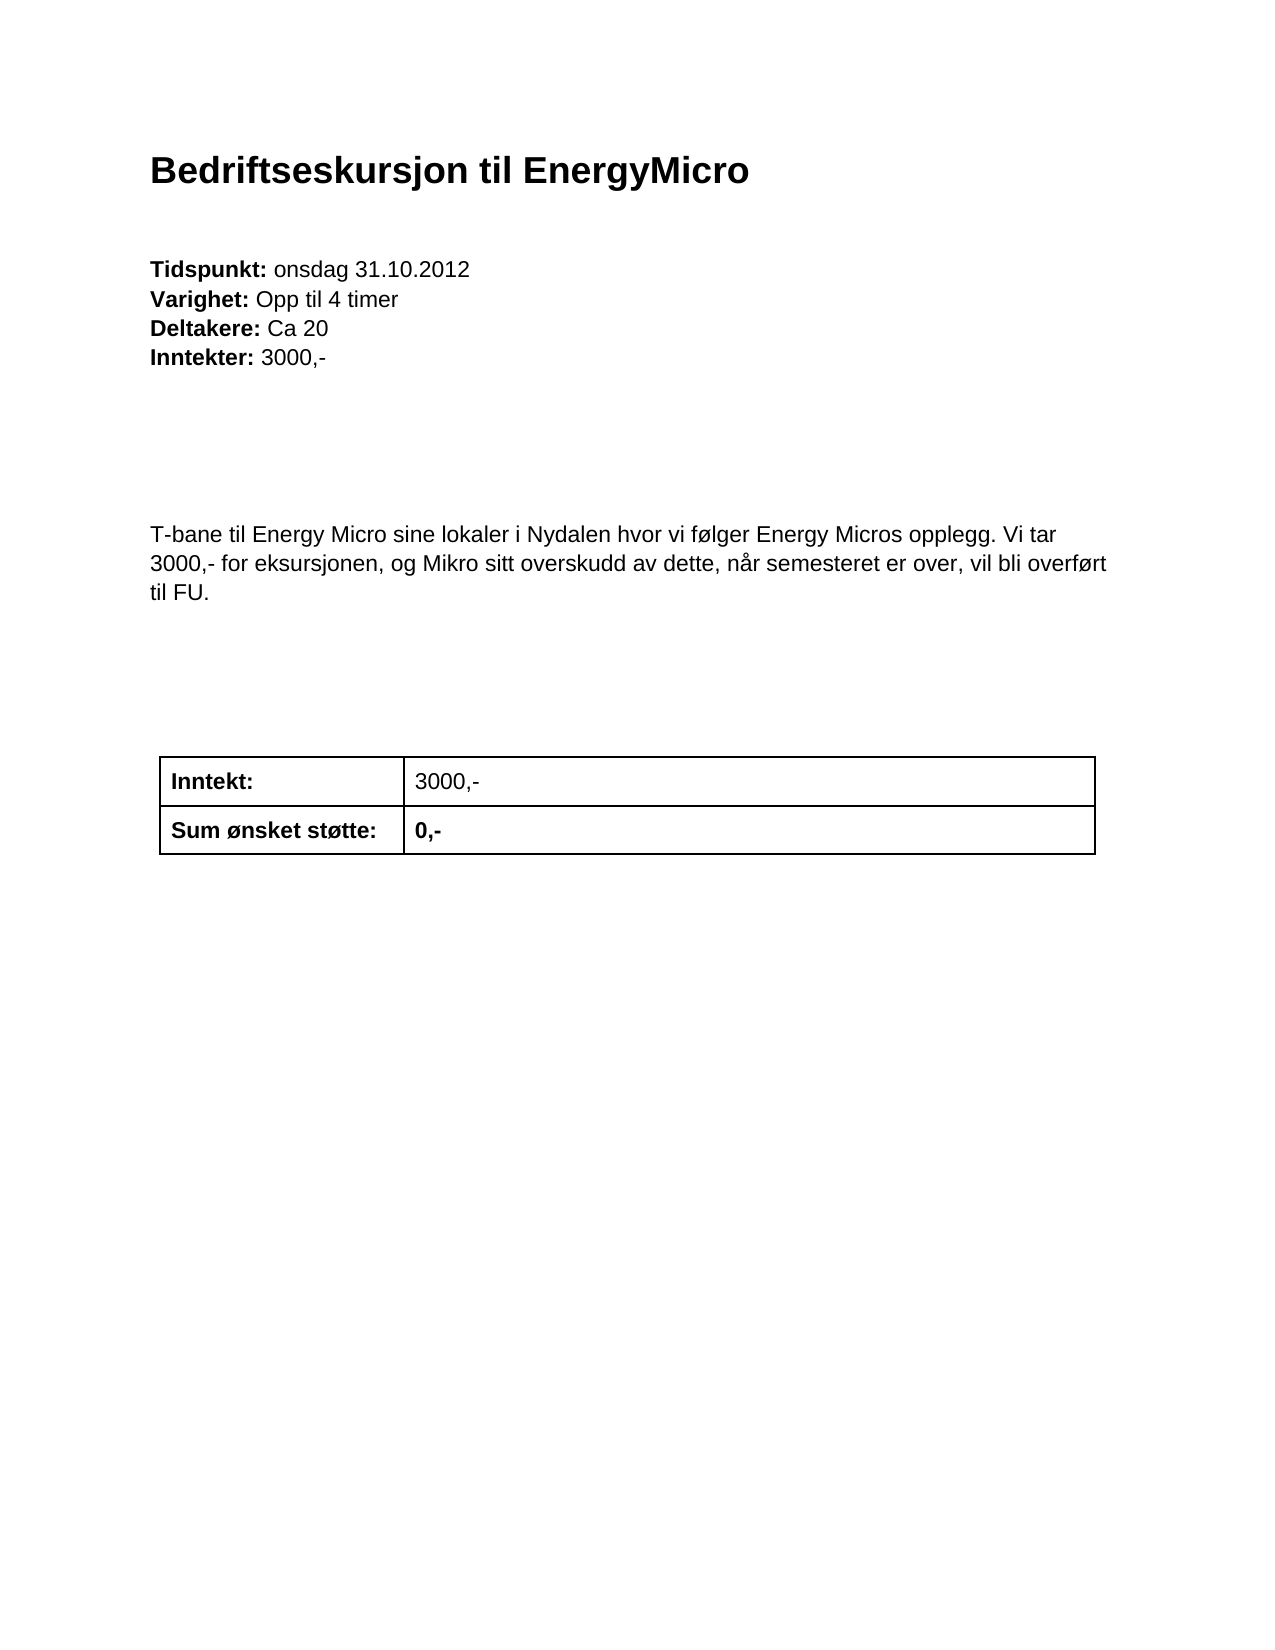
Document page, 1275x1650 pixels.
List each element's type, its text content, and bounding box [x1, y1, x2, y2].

table_cell 0,- [405, 807, 1094, 853]
table_header 3000,- [405, 758, 1094, 805]
text T-bane til Energy Micro sine lokaler i Nydalen hvor vi følger Energy Micros opplegg. Vi tar 3000,- for eksursjonen, og Mikro sitt overskudd av dette, når semesteret er over, vil bli overført til FU. [150, 521, 1125, 606]
text Bedriftseskursjon til EnergyMicro [150, 150, 1125, 192]
table_cell Sum ønsket støtte: [161, 807, 403, 853]
text Deltakere: Ca 20 [150, 316, 1125, 341]
text Tidspunkt: onsdag 31.10.2012 [150, 257, 1125, 282]
text Inntekter: 3000,- [150, 345, 1125, 371]
table_header Inntekt: [161, 758, 403, 805]
text Varighet: Opp til 4 timer [150, 286, 1125, 312]
